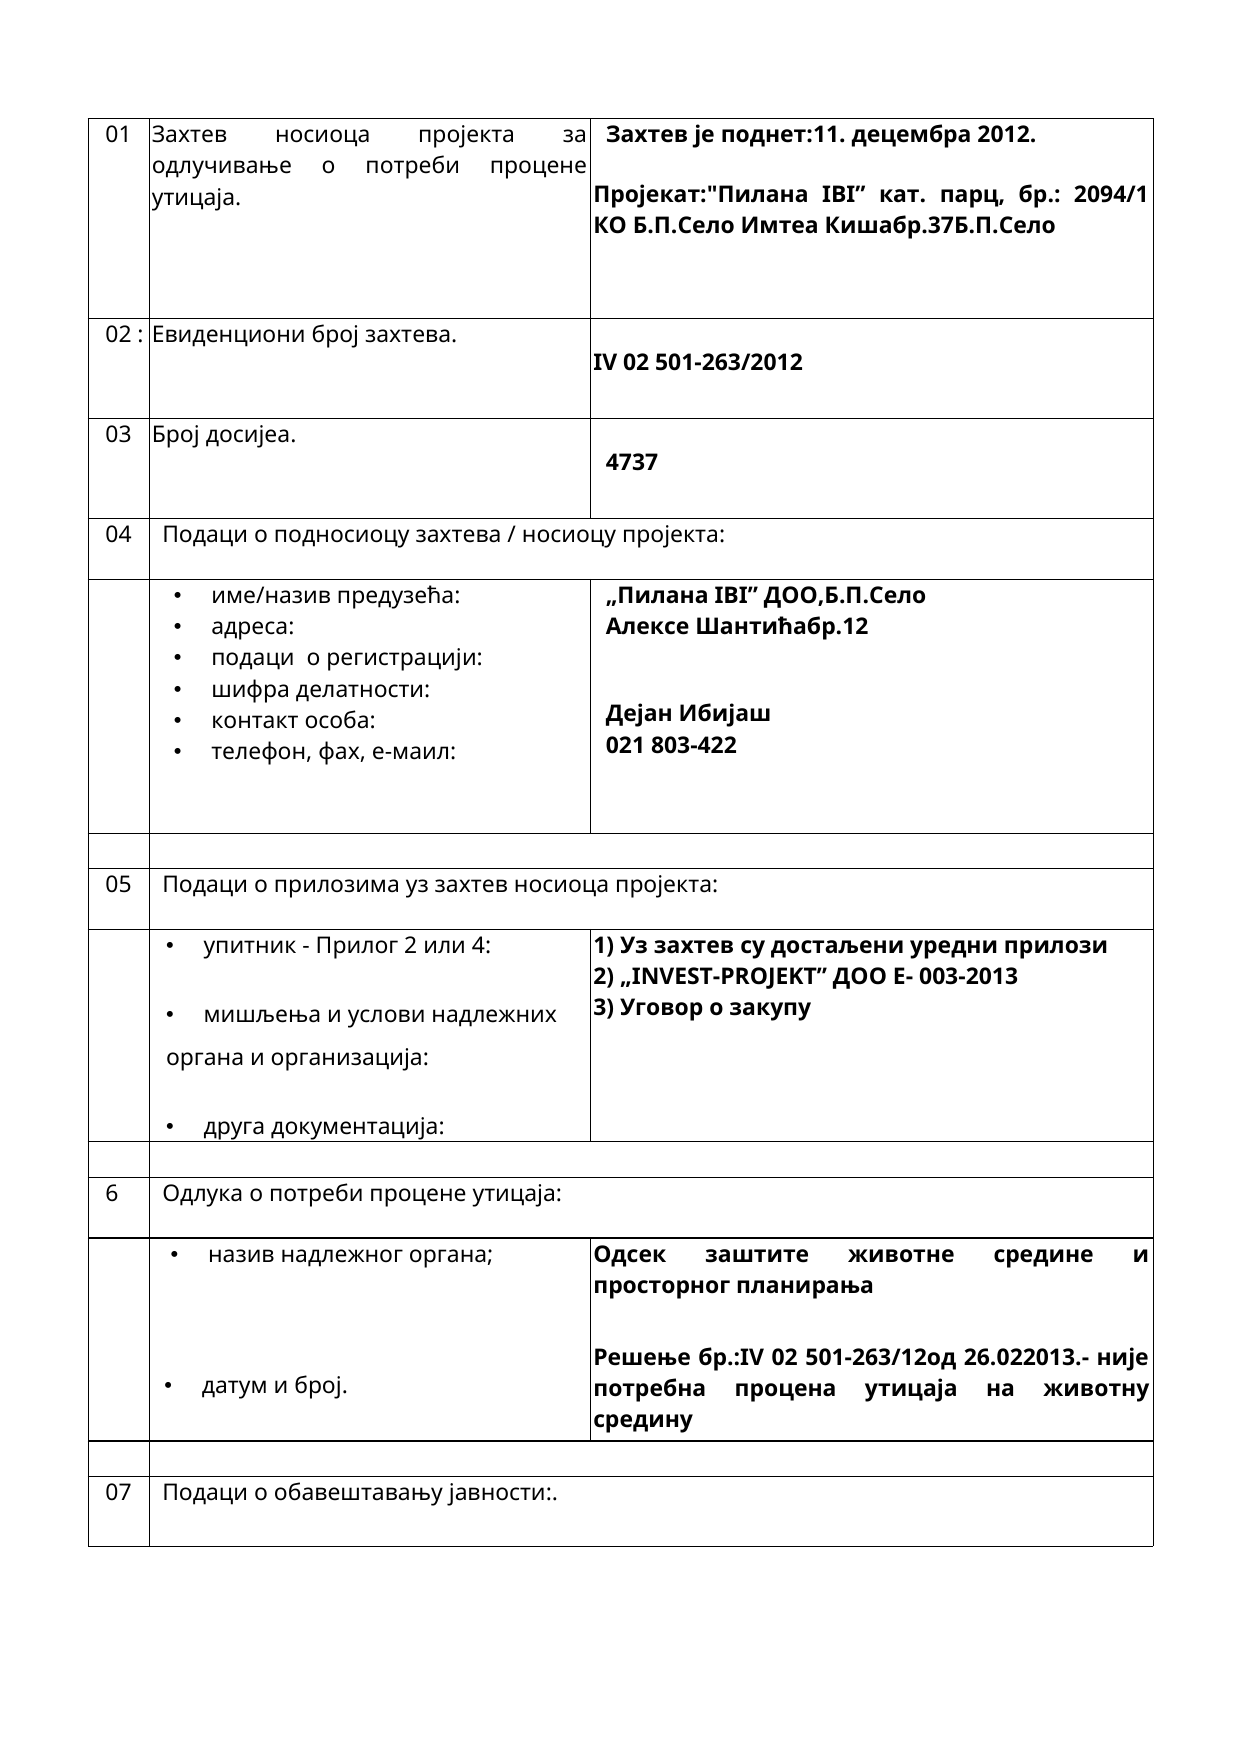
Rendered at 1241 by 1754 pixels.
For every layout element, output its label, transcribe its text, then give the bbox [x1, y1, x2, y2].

table_cell [89, 580, 149, 833]
table_cell [89, 1442, 149, 1476]
table_cell 4737 [591, 419, 1153, 518]
table_cell 04 [89, 519, 149, 579]
table_cell Подаци о прилозима уз захтев носиоца пројекта: [150, 869, 1153, 929]
table_cell Број досијеа. [150, 419, 590, 518]
table_header Захтев носиоца пројекта за одлучивање о потреби процене утицаја. [150, 119, 590, 318]
table_header Захтев је поднет:11. децембра 2012. Пројекат:"Пилана IBI” кат. парц, бр.: 2094/1 КО Б.П.Село Имтеа Кишабр.37Б.П.Село [591, 119, 1153, 318]
table_cell 1) Уз захтев су достаљени уредни прилози 2) „INVEST-PROJEKT” ДОО Е- 003-2013 3) Уговор о закупу [591, 930, 1153, 1141]
table_cell Подаци о обавештавању јавности:. [150, 1477, 1153, 1546]
table_cell [89, 1239, 149, 1440]
table_cell 07 [89, 1477, 149, 1546]
table_cell Одсек заштите животне средине и просторног планирања Решење бр.:IV 02 501-263/12од 26.022013.- није потребна процена утицаја на животну средину [591, 1239, 1153, 1440]
table_cell [150, 834, 1153, 868]
table_cell [89, 930, 149, 1141]
table_cell IV 02 501-263/2012 [591, 319, 1153, 418]
table_cell „Пилана IBI” ДОО,Б.П.Село Алексе Шантићабр.12 Дејан Ибијаш 021 803-422 [591, 580, 1153, 833]
table_cell име/назив предузећа: адреса: подаци о регистрацији: шифра делатности: контакт особа: телефон, фаx, е-маил: [150, 580, 590, 833]
table_cell 03 [89, 419, 149, 518]
table_cell упитник - Прилог 2 или 4: мишљења и услови надлежних органа и организација: друга документација: [150, 930, 590, 1141]
table_cell [150, 1142, 1153, 1177]
table_cell [89, 1142, 149, 1177]
table_header 01 [89, 119, 149, 318]
table_cell 02 : [89, 319, 149, 418]
table_cell Евиденциони број захтева. [150, 319, 590, 418]
table_cell назив надлежног органа; датум и број. [150, 1239, 590, 1440]
table_cell Одлука о потреби процене утицаја: [150, 1178, 1153, 1237]
table_cell [89, 834, 149, 868]
table_cell Подаци о подносиоцу захтева / носиоцу пројекта: [150, 519, 1153, 579]
table_cell [150, 1442, 1153, 1476]
table_cell 6 [89, 1178, 149, 1237]
table_cell 05 [89, 869, 149, 929]
